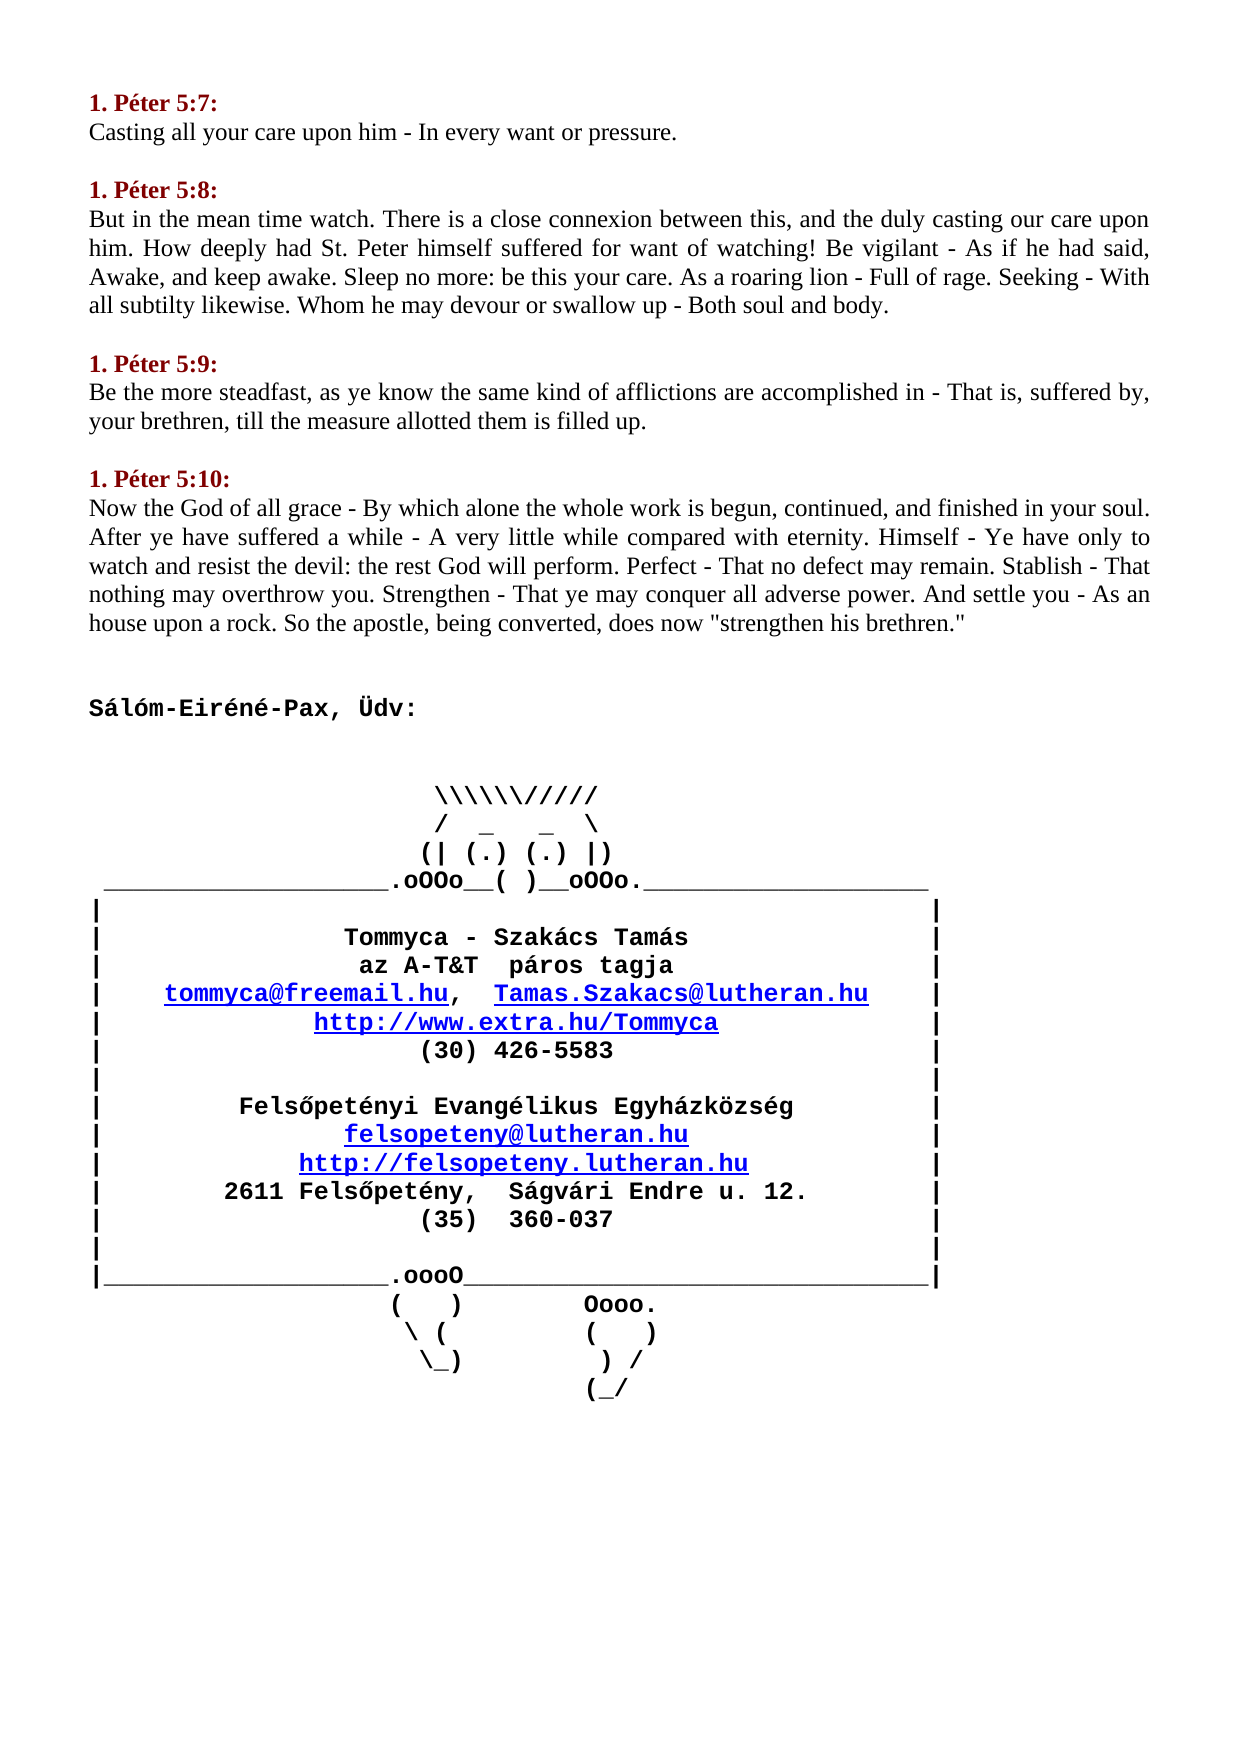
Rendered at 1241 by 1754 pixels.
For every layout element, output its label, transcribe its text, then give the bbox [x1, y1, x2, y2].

text Casting all your care upon him - In every want or pressure. [88, 117, 1152, 146]
text Be the more steadfast, as ye know the same kind of afflictions are accomplished in - That is, suffered by, your brethren, till the measure allotted them is filled up. [88, 377, 1152, 435]
text \\\\\\///// / _ _ \ (| (.) (.) |) ___________________.oOOo__( )__oOOo.___________________ | | | Tommyca - Szakács Tamás | | az A-T&T páros tagja | | tommyca@freemail.hu, Tamas.Szakacs@lutheran.hu | | http://www.extra.hu/Tommyca | | (30) 426-5583 | | | | Felsőpetényi Evangélikus Egyházközség | | felsopeteny@lutheran.hu | | http://felsopeteny.lutheran.hu | | 2611 Felsőpetény, Ságvári Endre u. 12. | | (35) 360-037 | | | |___________________.oooO_______________________________| ( ) Oooo. \ ( ( ) \_) ) / (_/ [88, 783, 1152, 1404]
text 1. Péter 5:9: [88, 349, 1152, 377]
text Sálóm-Eiréné-Pax, Üdv: [88, 696, 1152, 724]
text 1. Péter 5:8: [88, 176, 1152, 204]
text Now the God of all grace - By which alone the whole work is begun, continued, and finished in your soul. After ye have suffered a while - A very little while compared with eternity. Himself - Ye have only to watch and resist the devil: the rest God will perform. Perfect - That no defect may remain. Stablish - That nothing may overthrow you. Strengthen - That ye may conquer all adverse power. And settle you - As an house upon a rock. So the apostle, being converted, does now "strengthen his brethren." [88, 493, 1152, 637]
text 1. Péter 5:7: [88, 88, 1152, 117]
text 1. Péter 5:10: [88, 464, 1152, 493]
text But in the mean time watch. There is a close connexion between this, and the duly casting our care upon him. How deeply had St. Peter himself suffered for want of watching! Be vigilant - As if he had said, Awake, and keep awake. Sleep no more: be this your care. As a roaring lion - Full of rage. Seeking - With all subtilty likewise. Whom he may devour or swallow up - Both soul and body. [88, 204, 1152, 319]
